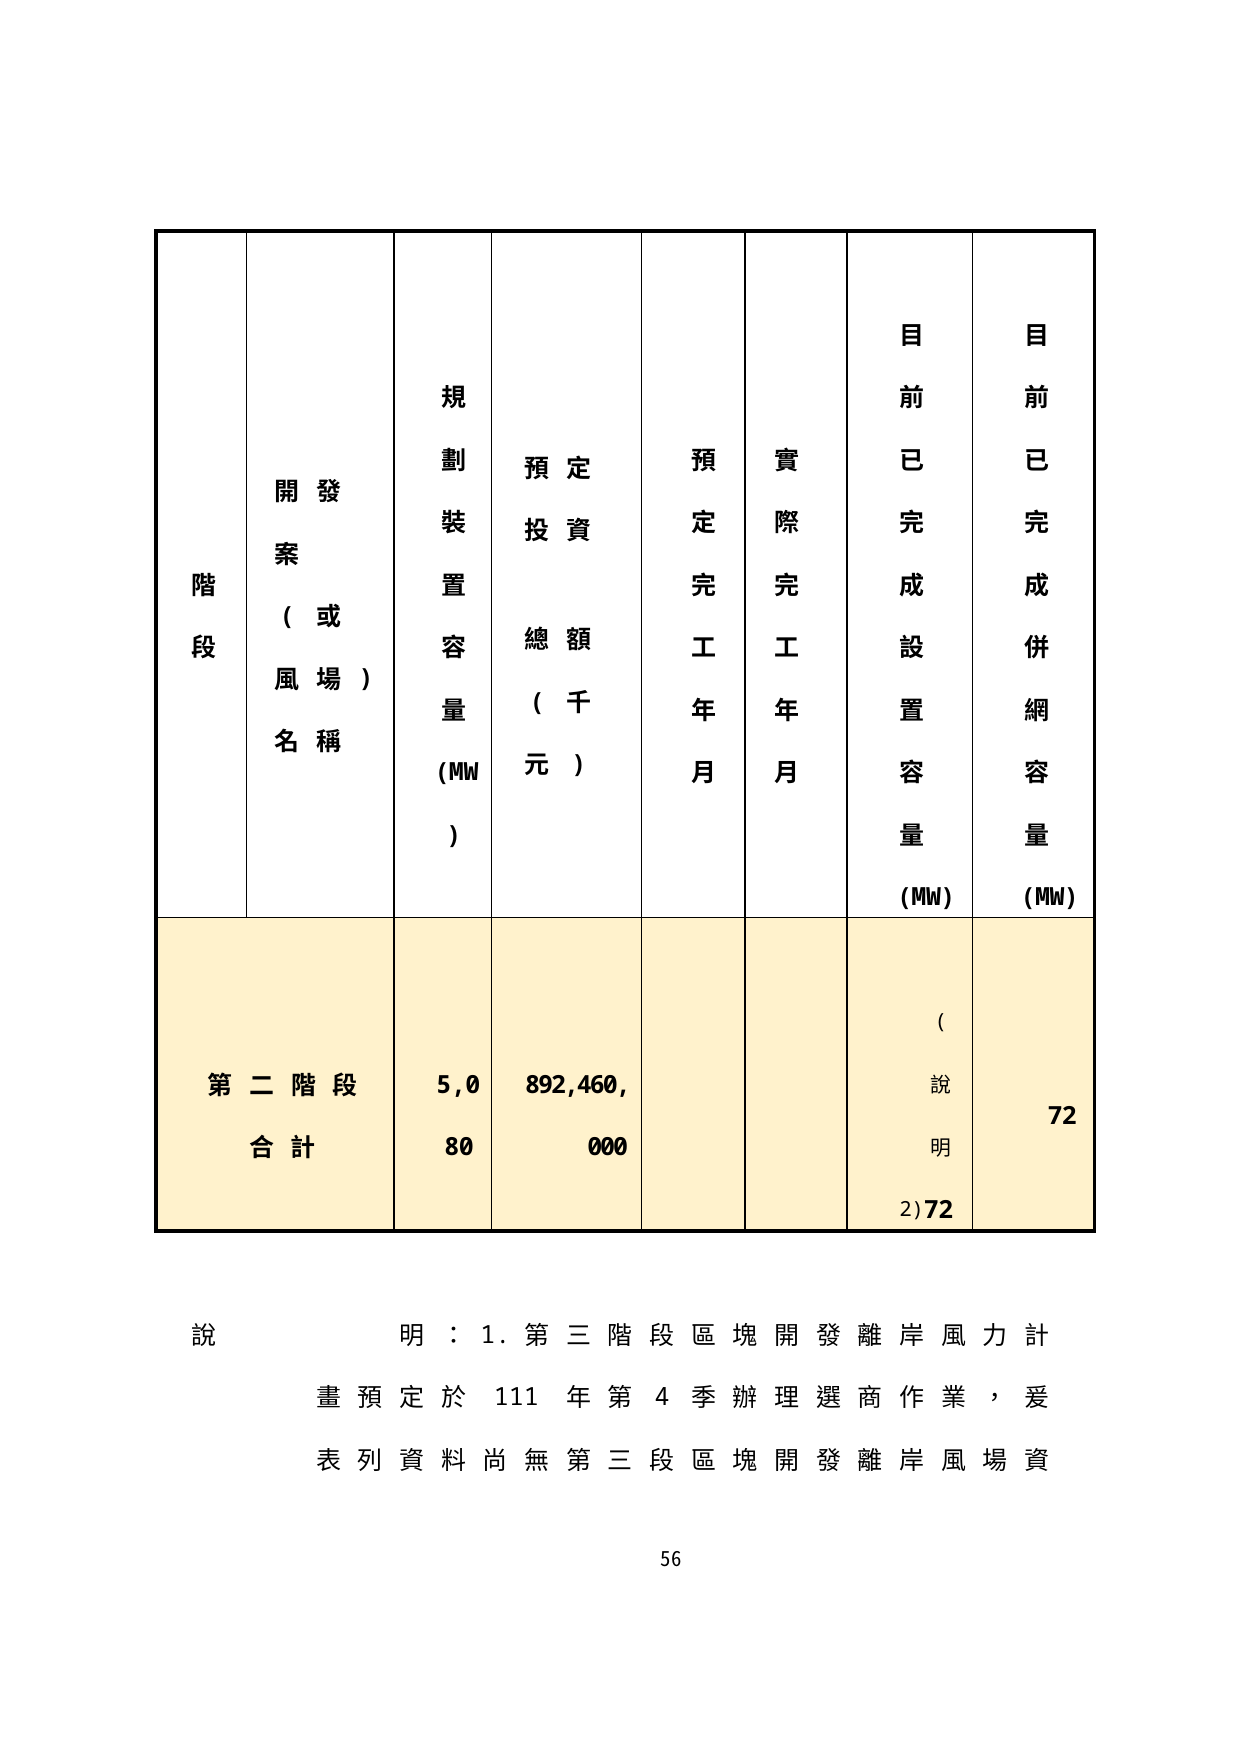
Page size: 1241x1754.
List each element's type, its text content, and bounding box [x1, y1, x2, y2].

table_header 開發案(或風場)名稱 [247, 233, 393, 917]
table_header 實際完工年月 [746, 233, 846, 917]
table_cell (說明2)72 [848, 918, 972, 1229]
table_cell 72 [973, 918, 1093, 1229]
table_header 預定投資 總額(千元) [492, 233, 641, 917]
table_cell [642, 918, 744, 1229]
table_cell [746, 918, 846, 1229]
table_header 目前已完成併網容量(MW) [973, 233, 1093, 917]
table_cell 892,460,000 [492, 918, 641, 1229]
table_header 階段 [158, 233, 246, 917]
table_cell 5,080 [395, 918, 491, 1229]
table_header 目前已完成設置容量(MW) [848, 233, 972, 917]
table_header 預定完工年月 [642, 233, 744, 917]
text 說 明：1.第三階段區塊開發離岸風力計畫預定於111年第4季辦理選商作業，爰表列資料尚無第三段區塊開發離岸風場資 [145, 1292, 1058, 1479]
table_cell 第二階段合計 [158, 918, 393, 1229]
table_header 規劃裝置容量 (MW) [395, 233, 491, 917]
